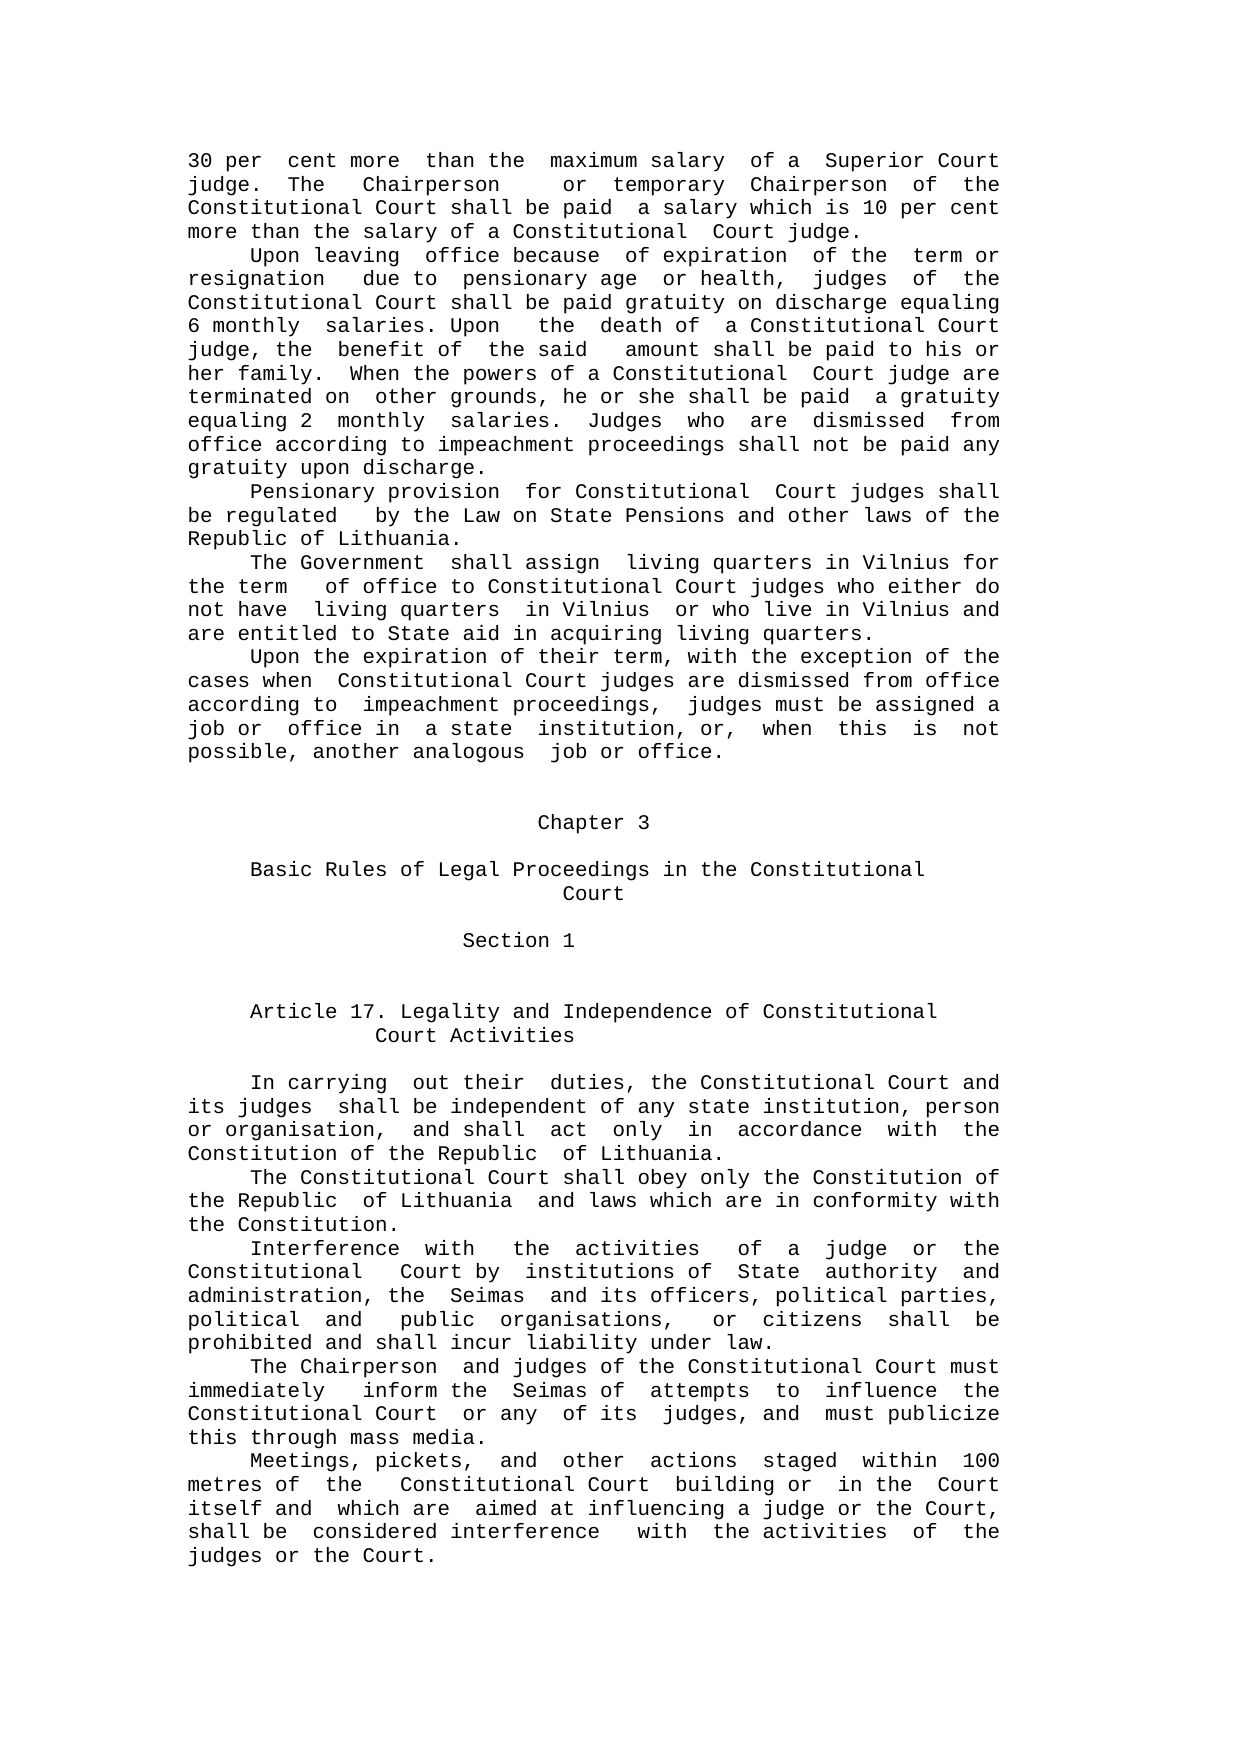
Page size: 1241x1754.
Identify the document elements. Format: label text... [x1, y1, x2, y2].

text Article 17. Legality and Independence of Constitutional [187, 1001, 1053, 1025]
text the Constitution. [187, 1214, 1053, 1238]
text Pensionary provision for Constitutional Court judges shall [187, 481, 1053, 505]
text Republic of Lithuania. [187, 528, 1053, 552]
text political and public organisations, or citizens shall be [187, 1309, 1053, 1332]
text Chapter 3 [187, 812, 1053, 836]
text The Government shall assign living quarters in Vilnius for [187, 552, 1053, 576]
text shall be considered interference with the activities of the [187, 1521, 1053, 1545]
text judge, the benefit of the said amount shall be paid to his or [187, 339, 1053, 363]
text administration, the Seimas and its officers, political parties, [187, 1285, 1053, 1309]
text Constitutional Court by institutions of State authority and [187, 1261, 1053, 1285]
text judge. The Chairperson or temporary Chairperson of the [187, 174, 1053, 197]
text Upon leaving office because of expiration of the term or [187, 244, 1053, 268]
text cases when Constitutional Court judges are dismissed from office [187, 670, 1053, 694]
text Basic Rules of Legal Proceedings in the Constitutional [187, 859, 1053, 883]
text the term of office to Constitutional Court judges who either do [187, 576, 1053, 599]
text terminated on other grounds, he or she shall be paid a gratuity [187, 386, 1053, 410]
text The Chairperson and judges of the Constitutional Court must [187, 1356, 1053, 1379]
text Constitutional Court or any of its judges, and must publicize [187, 1403, 1053, 1427]
text Court [187, 883, 1053, 907]
text or organisation, and shall act only in accordance with the [187, 1119, 1053, 1143]
text Meetings, pickets, and other actions staged within 100 [187, 1451, 1053, 1474]
text are entitled to State aid in acquiring living quarters. [187, 623, 1053, 647]
text Court Activities [187, 1025, 1053, 1048]
text Constitutional Court shall be paid a salary which is 10 per cent [187, 197, 1053, 221]
text her family. When the powers of a Constitutional Court judge are [187, 363, 1053, 386]
text Upon the expiration of their term, with the exception of the [187, 647, 1053, 670]
text 6 monthly salaries. Upon the death of a Constitutional Court [187, 316, 1053, 339]
text judges or the Court. [187, 1545, 1053, 1569]
text this through mass media. [187, 1427, 1053, 1451]
text be regulated by the Law on State Pensions and other laws of the [187, 505, 1053, 528]
text not have living quarters in Vilnius or who live in Vilnius and [187, 599, 1053, 623]
text Constitutional Court shall be paid gratuity on discharge equaling [187, 292, 1053, 316]
text itself and which are aimed at influencing a judge or the Court, [187, 1498, 1053, 1521]
text its judges shall be independent of any state institution, person [187, 1096, 1053, 1119]
text metres of the Constitutional Court building or in the Court [187, 1474, 1053, 1498]
text The Constitutional Court shall obey only the Constitution of [187, 1167, 1053, 1190]
text job or office in a state institution, or, when this is not [187, 717, 1053, 741]
text Constitution of the Republic of Lithuania. [187, 1143, 1053, 1167]
text immediately inform the Seimas of attempts to influence the [187, 1379, 1053, 1403]
text resignation due to pensionary age or health, judges of the [187, 268, 1053, 292]
text Section 1 [187, 930, 1053, 954]
text more than the salary of a Constitutional Court judge. [187, 221, 1053, 244]
text gratuity upon discharge. [187, 457, 1053, 481]
text possible, another analogous job or office. [187, 741, 1053, 765]
text according to impeachment proceedings, judges must be assigned a [187, 694, 1053, 717]
text equaling 2 monthly salaries. Judges who are dismissed from [187, 410, 1053, 434]
text 30 per cent more than the maximum salary of a Superior Court [187, 150, 1053, 174]
text office according to impeachment proceedings shall not be paid any [187, 434, 1053, 457]
text the Republic of Lithuania and laws which are in conformity with [187, 1190, 1053, 1214]
text In carrying out their duties, the Constitutional Court and [187, 1072, 1053, 1096]
text Interference with the activities of a judge or the [187, 1238, 1053, 1261]
text prohibited and shall incur liability under law. [187, 1332, 1053, 1356]
